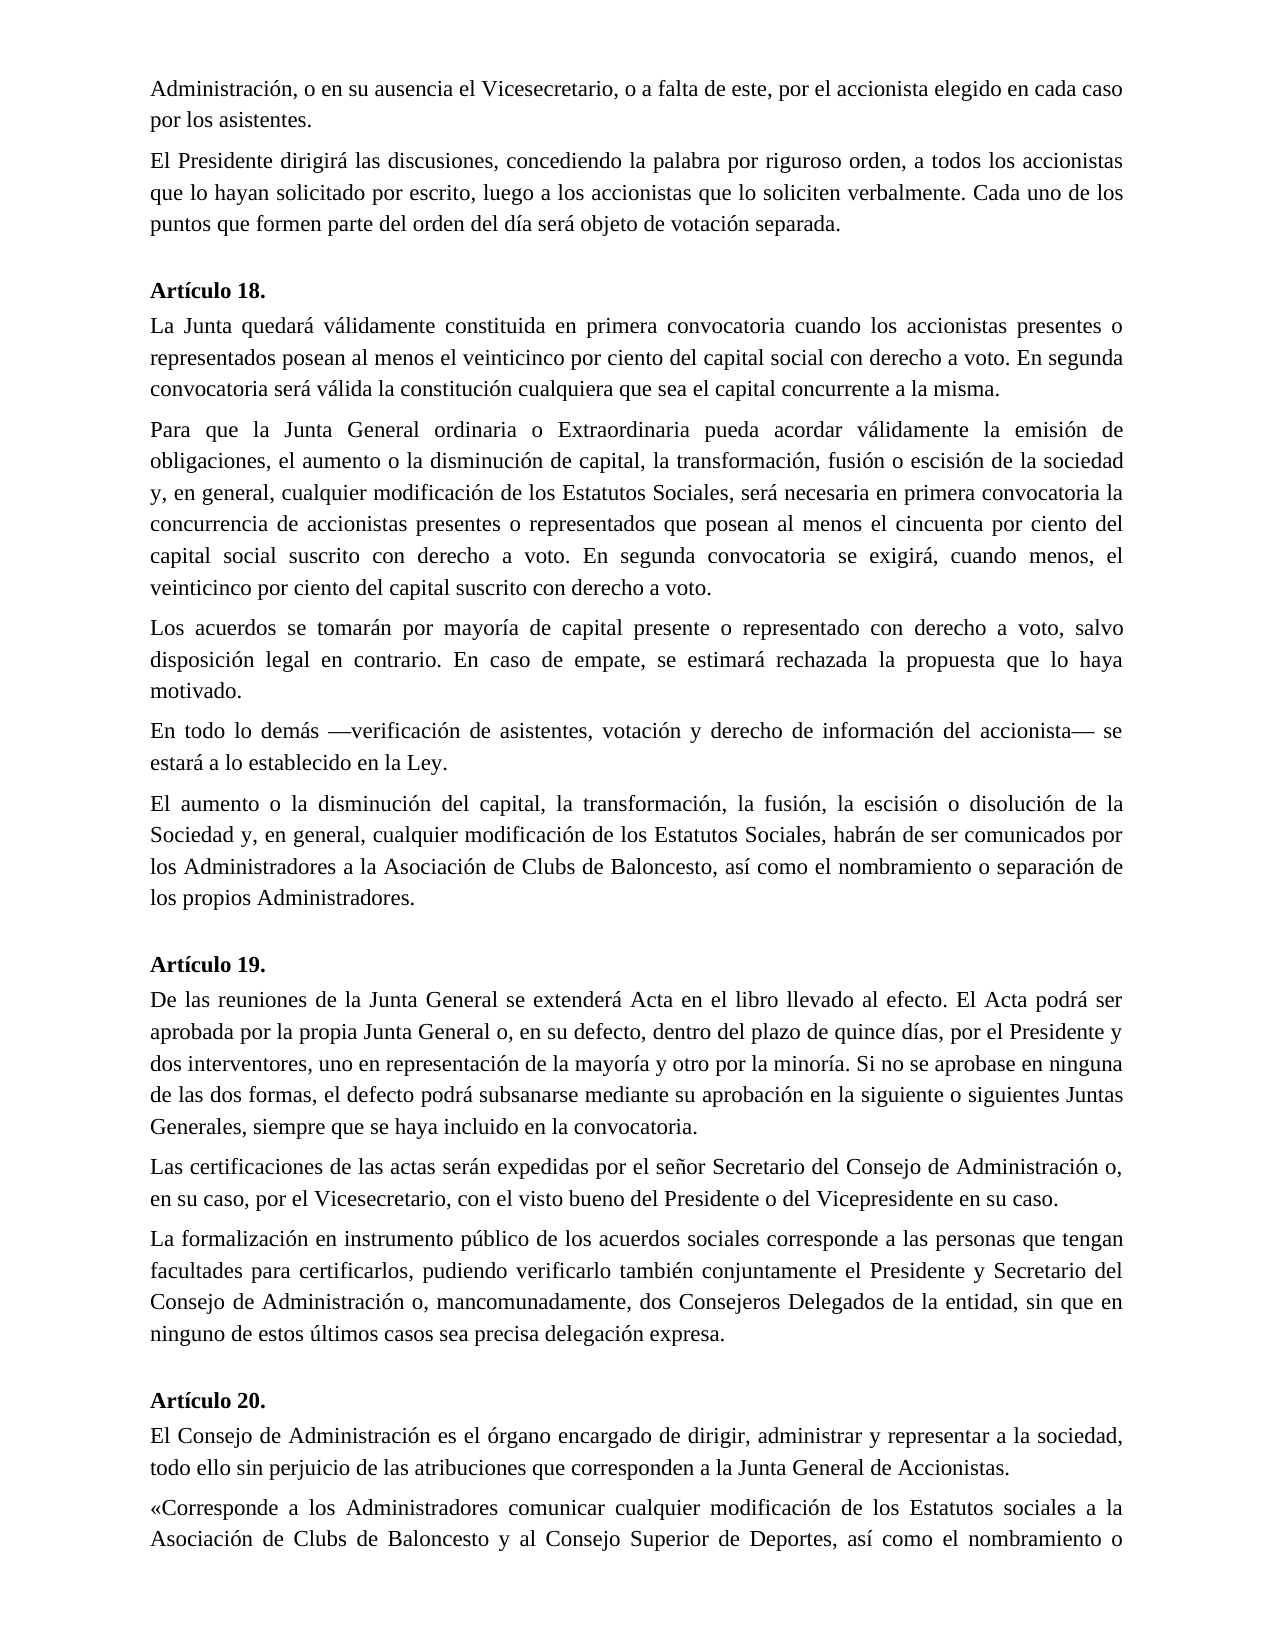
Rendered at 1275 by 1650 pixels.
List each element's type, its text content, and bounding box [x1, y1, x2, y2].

text «Corresponde a los Administradores comunicar cualquier modificación de los Estatutos sociales a la Asociación de Clubs de Baloncesto y al Consejo Superior de Deportes, así como el nombramiento o [150, 1494, 1125, 1552]
text Las certificaciones de las actas serán expedidas por el señor Secretario del Consejo de Administración o, en su caso, por el Vicesecretario, con el visto bueno del Presidente o del Vicepresidente en su caso. [150, 1153, 1125, 1211]
text La formalización en instrumento público de los acuerdos sociales corresponde a las personas que tengan facultades para certificarlos, pudiendo verificarlo también conjuntamente el Presidente y Secretario del Consejo de Administración o, mancomunadamente, dos Consejeros Delegados de la entidad, sin que en ninguno de estos últimos casos sea precisa delegación expresa. [150, 1225, 1125, 1346]
text Administración, o en su ausencia el Vicesecretario, o a falta de este, por el accionista elegido en cada caso por los asistentes. [150, 75, 1125, 133]
text En todo lo demás —verificación de asistentes, votación y derecho de información del accionista— se estará a lo establecido en la Ley. [150, 718, 1125, 776]
text El Presidente dirigirá las discusiones, concediendo la palabra por riguroso orden, a todos los accionistas que lo hayan solicitado por escrito, luego a los accionistas que lo soliciten verbalmente. Cada uno de los puntos que formen parte del orden del día será objeto de votación separada. [150, 147, 1125, 236]
text Artículo 18. [150, 277, 1125, 303]
text Para que la Junta General ordinaria o Extraordinaria pueda acordar válidamente la emisión de obligaciones, el aumento o la disminución de capital, la transformación, fusión o escisión de la sociedad y, en general, cualquier modificación de los Estatutos Sociales, será necesaria en primera convocatoria la concurrencia de accionistas presentes o representados que posean al menos el cincuenta por ciento del capital social suscrito con derecho a voto. En segunda convocatoria se exigirá, cuando menos, el veinticinco por ciento del capital suscrito con derecho a voto. [150, 416, 1125, 600]
text De las reuniones de la Junta General se extenderá Acta en el libro llevado al efecto. El Acta podrá ser aprobada por la propia Junta General o, en su defecto, dentro del plazo de quince días, por el Presidente y dos interventores, uno en representación de la mayoría y otro por la minoría. Si no se aprobase en ninguna de las dos formas, el defecto podrá subsanarse mediante su aprobación en la siguiente o siguientes Juntas Generales, siempre que se haya incluido en la convocatoria. [150, 986, 1125, 1139]
text Los acuerdos se tomarán por mayoría de capital presente o representado con derecho a voto, salvo disposición legal en contrario. En caso de empate, se estimará rechazada la propuesta que lo haya motivado. [150, 614, 1125, 703]
text Artículo 19. [150, 951, 1125, 978]
text El aumento o la disminución del capital, la transformación, la fusión, la escisión o disolución de la Sociedad y, en general, cualquier modificación de los Estatutos Sociales, habrán de ser comunicados por los Administradores a la Asociación de Clubs de Baloncesto, así como el nombramiento o separación de los propios Administradores. [150, 789, 1125, 911]
text Artículo 20. [150, 1387, 1125, 1413]
text El Consejo de Administración es el órgano encargado de dirigir, administrar y representar a la sociedad, todo ello sin perjuicio de las atribuciones que corresponden a la Junta General de Accionistas. [150, 1422, 1125, 1480]
text La Junta quedará válidamente constituida en primera convocatoria cuando los accionistas presentes o representados posean al menos el veinticinco por ciento del capital social con derecho a voto. En segunda convocatoria será válida la constitución cualquiera que sea el capital concurrente a la misma. [150, 312, 1125, 402]
